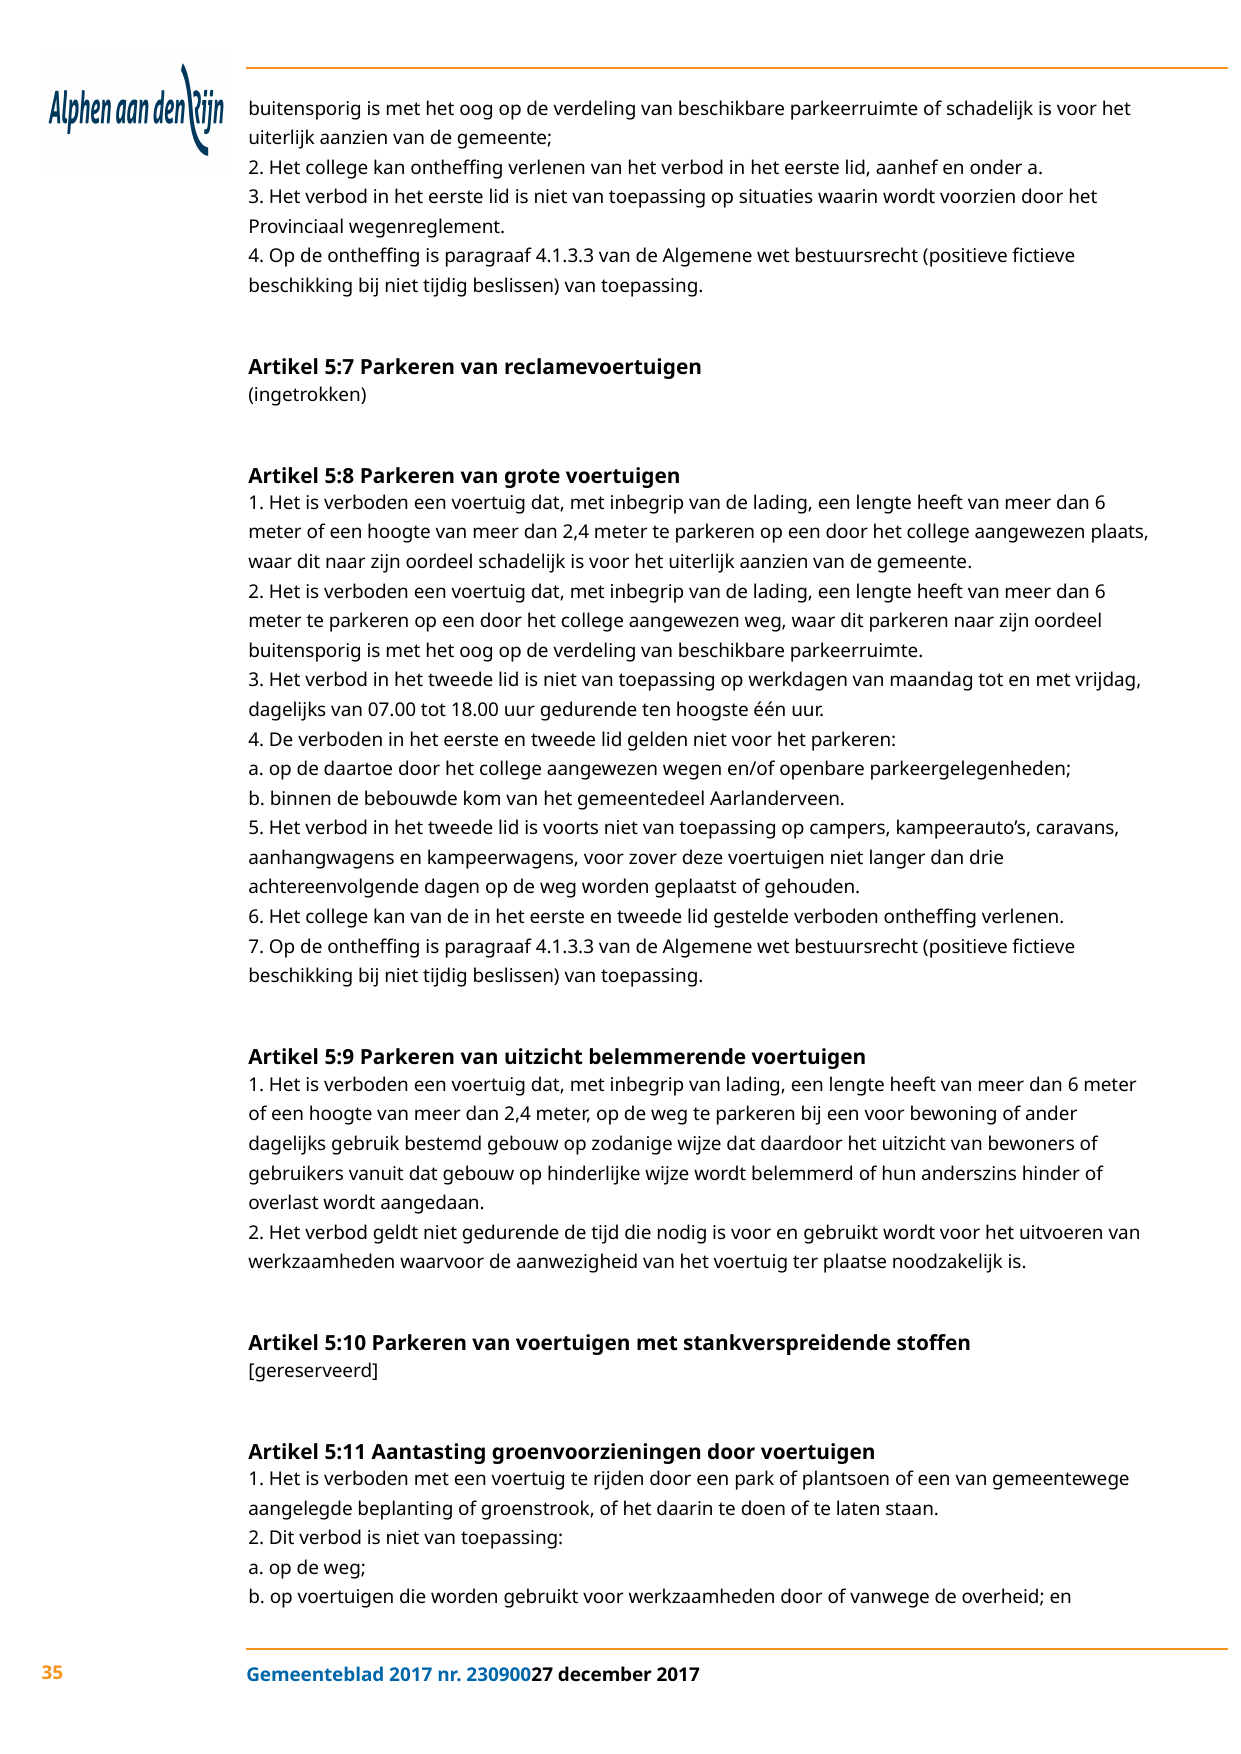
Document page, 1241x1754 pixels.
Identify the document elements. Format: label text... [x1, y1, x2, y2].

text 4. Op de ontheffing is paragraaf 4.1.3.3 van de Algemene wet bestuursrecht (positieve fictieve beschikking bij niet tijdig beslissen) van toepassing. [248, 243, 1152, 298]
text 2. Het college kan ontheffing verlenen van het verbod in het eerste lid, aanhef en onder a. [248, 154, 1152, 180]
text Artikel 5:11 Aantasting groenvoorzieningen door voertuigen [248, 1437, 1152, 1465]
text Artikel 5:7 Parkeren van reclamevoertuigen [248, 352, 1152, 381]
text 4. De verboden in het eerste en tweede lid gelden niet voor het parkeren: [248, 726, 1152, 752]
text (ingetrokken) [248, 381, 1152, 406]
text 1. Het is verboden een voertuig dat, met inbegrip van de lading, een lengte heeft van meer dan 6 meter of een hoogte van meer dan 2,4 meter te parkeren op een door het college aangewezen plaats, waar dit naar zijn oordeel schadelijk is voor het uiterlijk aanzien van de gemeente. [248, 489, 1152, 574]
text 6. Het college kan van de in het eerste en tweede lid gestelde verboden ontheffing verlenen. [248, 903, 1152, 929]
text 2. Dit verbod is niet van toepassing: [248, 1524, 1152, 1550]
text 3. Het verbod in het eerste lid is niet van toepassing op situaties waarin wordt voorzien door het Provinciaal wegenreglement. [248, 183, 1152, 239]
text b. binnen de bebouwde kom van het gemeentedeel Aarlanderveen. [248, 785, 1152, 811]
text 2. Het is verboden een voertuig dat, met inbegrip van de lading, een lengte heeft van meer dan 6 meter te parkeren op een door het college aangewezen weg, waar dit parkeren naar zijn oordeel buitensporig is met het oog op de verdeling van beschikbare parkeerruimte. [248, 578, 1152, 663]
text buitensporig is met het oog op de verdeling van beschikbare parkeerruimte of schadelijk is voor het uiterlijk aanzien van de gemeente; [248, 95, 1152, 150]
text 5. Het verbod in het tweede lid is voorts niet van toepassing op campers, kampeerauto’s, caravans, aanhangwagens en kampeerwagens, voor zover deze voertuigen niet langer dan drie achtereenvolgende dagen op de weg worden geplaatst of gehouden. [248, 814, 1152, 899]
text a. op de daartoe door het college aangewezen wegen en/of openbare parkeergelegenheden; [248, 755, 1152, 781]
text a. op de weg; [248, 1554, 1152, 1580]
text 1. Het is verboden een voertuig dat, met inbegrip van lading, een lengte heeft van meer dan 6 meter of een hoogte van meer dan 2,4 meter, op de weg te parkeren bij een voor bewoning of ander dagelijks gebruik bestemd gebouw op zodanige wijze dat daardoor het uitzicht van bewoners of gebruikers vanuit dat gebouw op hinderlijke wijze wordt belemmerd of hun anderszins hinder of overlast wordt aangedaan. [248, 1071, 1152, 1215]
text Artikel 5:8 Parkeren van grote voertuigen [248, 461, 1152, 489]
text Artikel 5:9 Parkeren van uitzicht belemmerende voertuigen [248, 1042, 1152, 1071]
text b. op voertuigen die worden gebruikt voor werkzaamheden door of vanwege de overheid; en [248, 1584, 1152, 1609]
text Artikel 5:10 Parkeren van voertuigen met stankverspreidende stoffen [248, 1328, 1152, 1357]
picture [41, 47, 231, 172]
text 7. Op de ontheffing is paragraaf 4.1.3.3 van de Algemene wet bestuursrecht (positieve fictieve beschikking bij niet tijdig beslissen) van toepassing. [248, 933, 1152, 988]
text 3. Het verbod in het tweede lid is niet van toepassing op werkdagen van maandag tot en met vrijdag, dagelijks van 07.00 tot 18.00 uur gedurende ten hoogste één uur. [248, 667, 1152, 722]
text 2. Het verbod geldt niet gedurende de tijd die nodig is voor en gebruikt wordt voor het uitvoeren van werkzaamheden waarvoor de aanwezigheid van het voertuig ter plaatse noodzakelijk is. [248, 1219, 1152, 1274]
text 1. Het is verboden met een voertuig te rijden door een park of plantsoen of een van gemeentewege aangelegde beplanting of groenstrook, of het daarin te doen of te laten staan. [248, 1465, 1152, 1521]
text [gereserveerd] [248, 1357, 1152, 1383]
